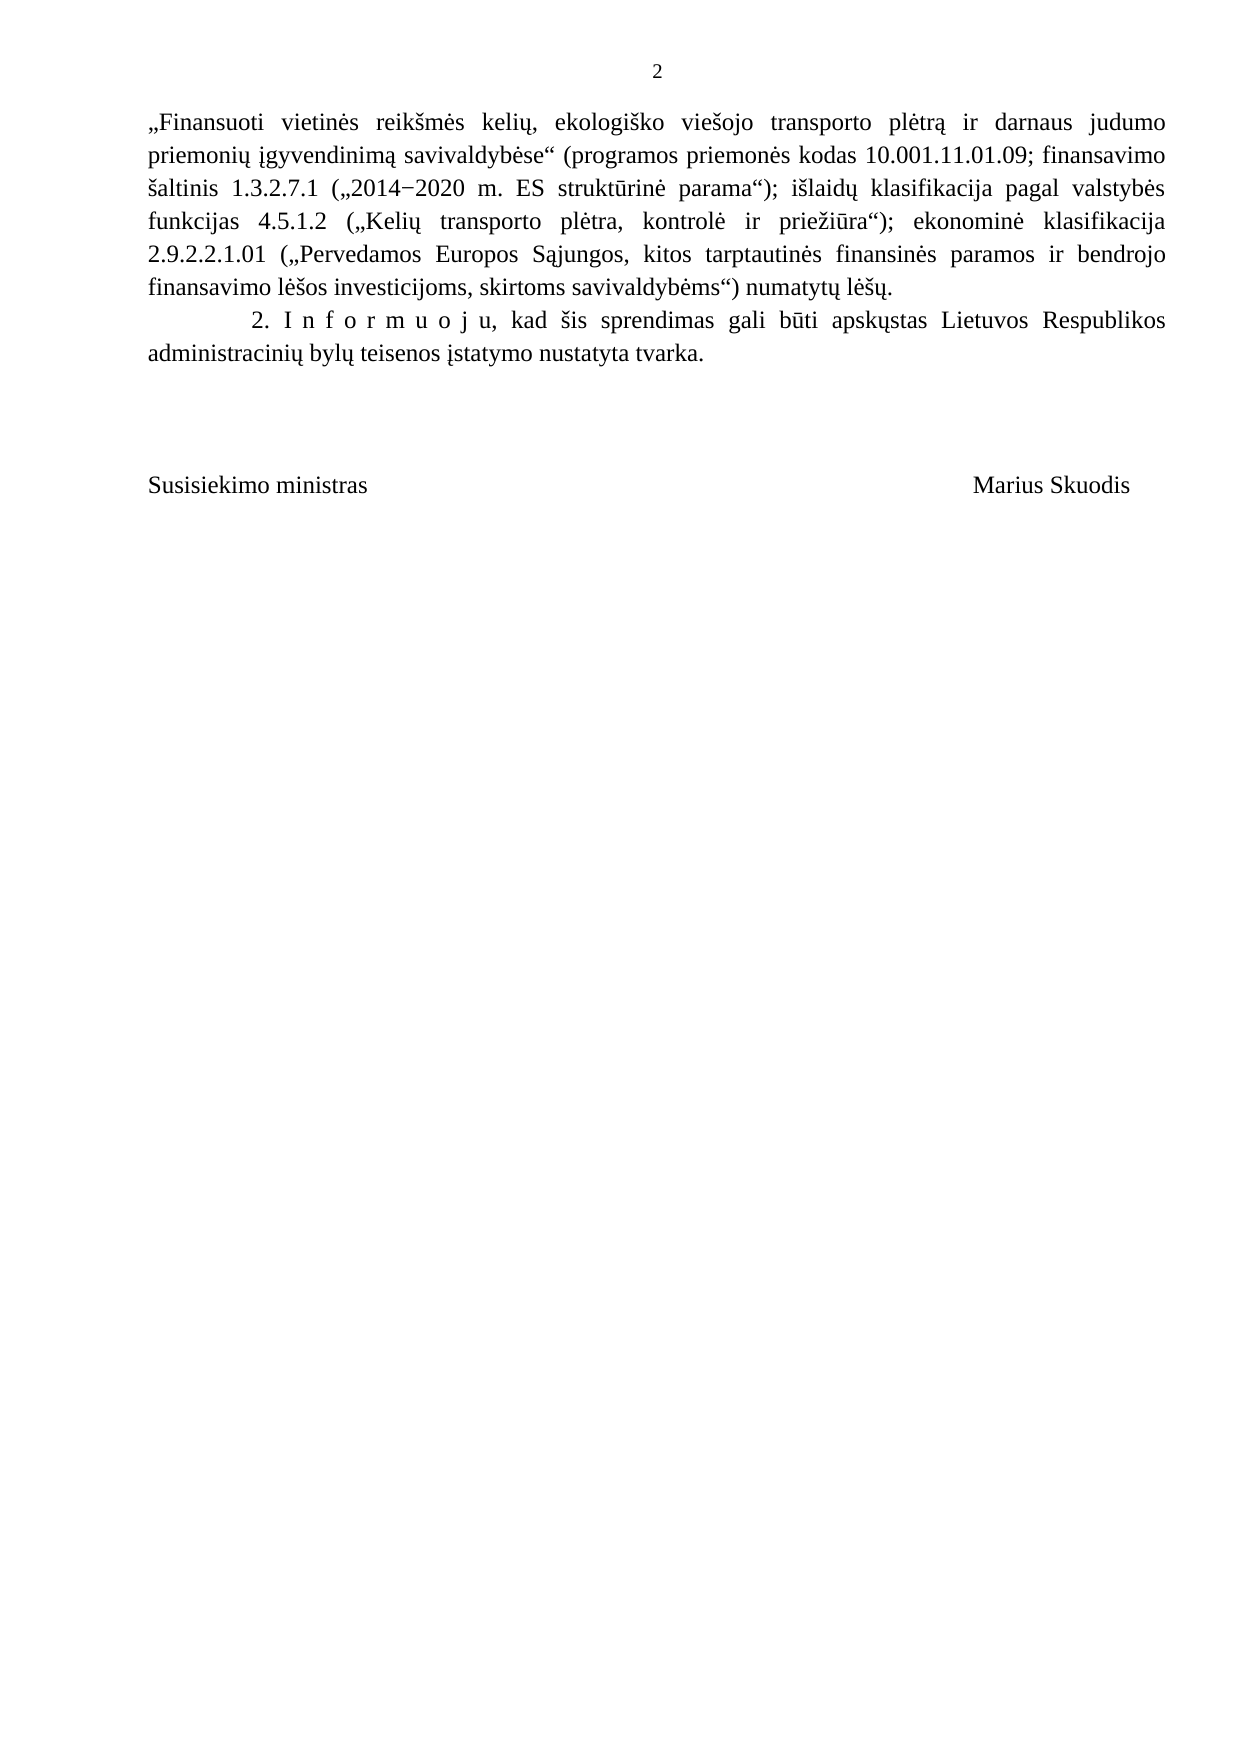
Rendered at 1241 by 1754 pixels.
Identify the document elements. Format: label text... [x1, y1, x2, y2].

text „Finansuoti vietinės reikšmės kelių, ekologiško viešojo transporto plėtrą ir darnaus judumo priemonių įgyvendinimą savivaldybėse“ (programos priemonės kodas 10.001.11.01.09; finansavimo šaltinis 1.3.2.7.1 („2014−2020 m. ES struktūrinė parama“); išlaidų klasifikacija pagal valstybės funkcijas 4.5.1.2 („Kelių transporto plėtra, kontrolė ir priežiūra“); ekonominė klasifikacija 2.9.2.2.1.01 („Pervedamos Europos Sąjungos, kitos tarptautinės finansinės paramos ir bendrojo finansavimo lėšos investicijoms, skirtoms savivaldybėms“) numatytų lėšų. [148, 107, 1167, 301]
text 2. Informuoju, kad šis sprendimas gali būti apskųstas Lietuvos Respublikos administracinių bylų teisenos įstatymo nustatyta tvarka. [148, 305, 1167, 367]
text Susisiekimo ministras Marius Skuodis [148, 470, 1167, 499]
